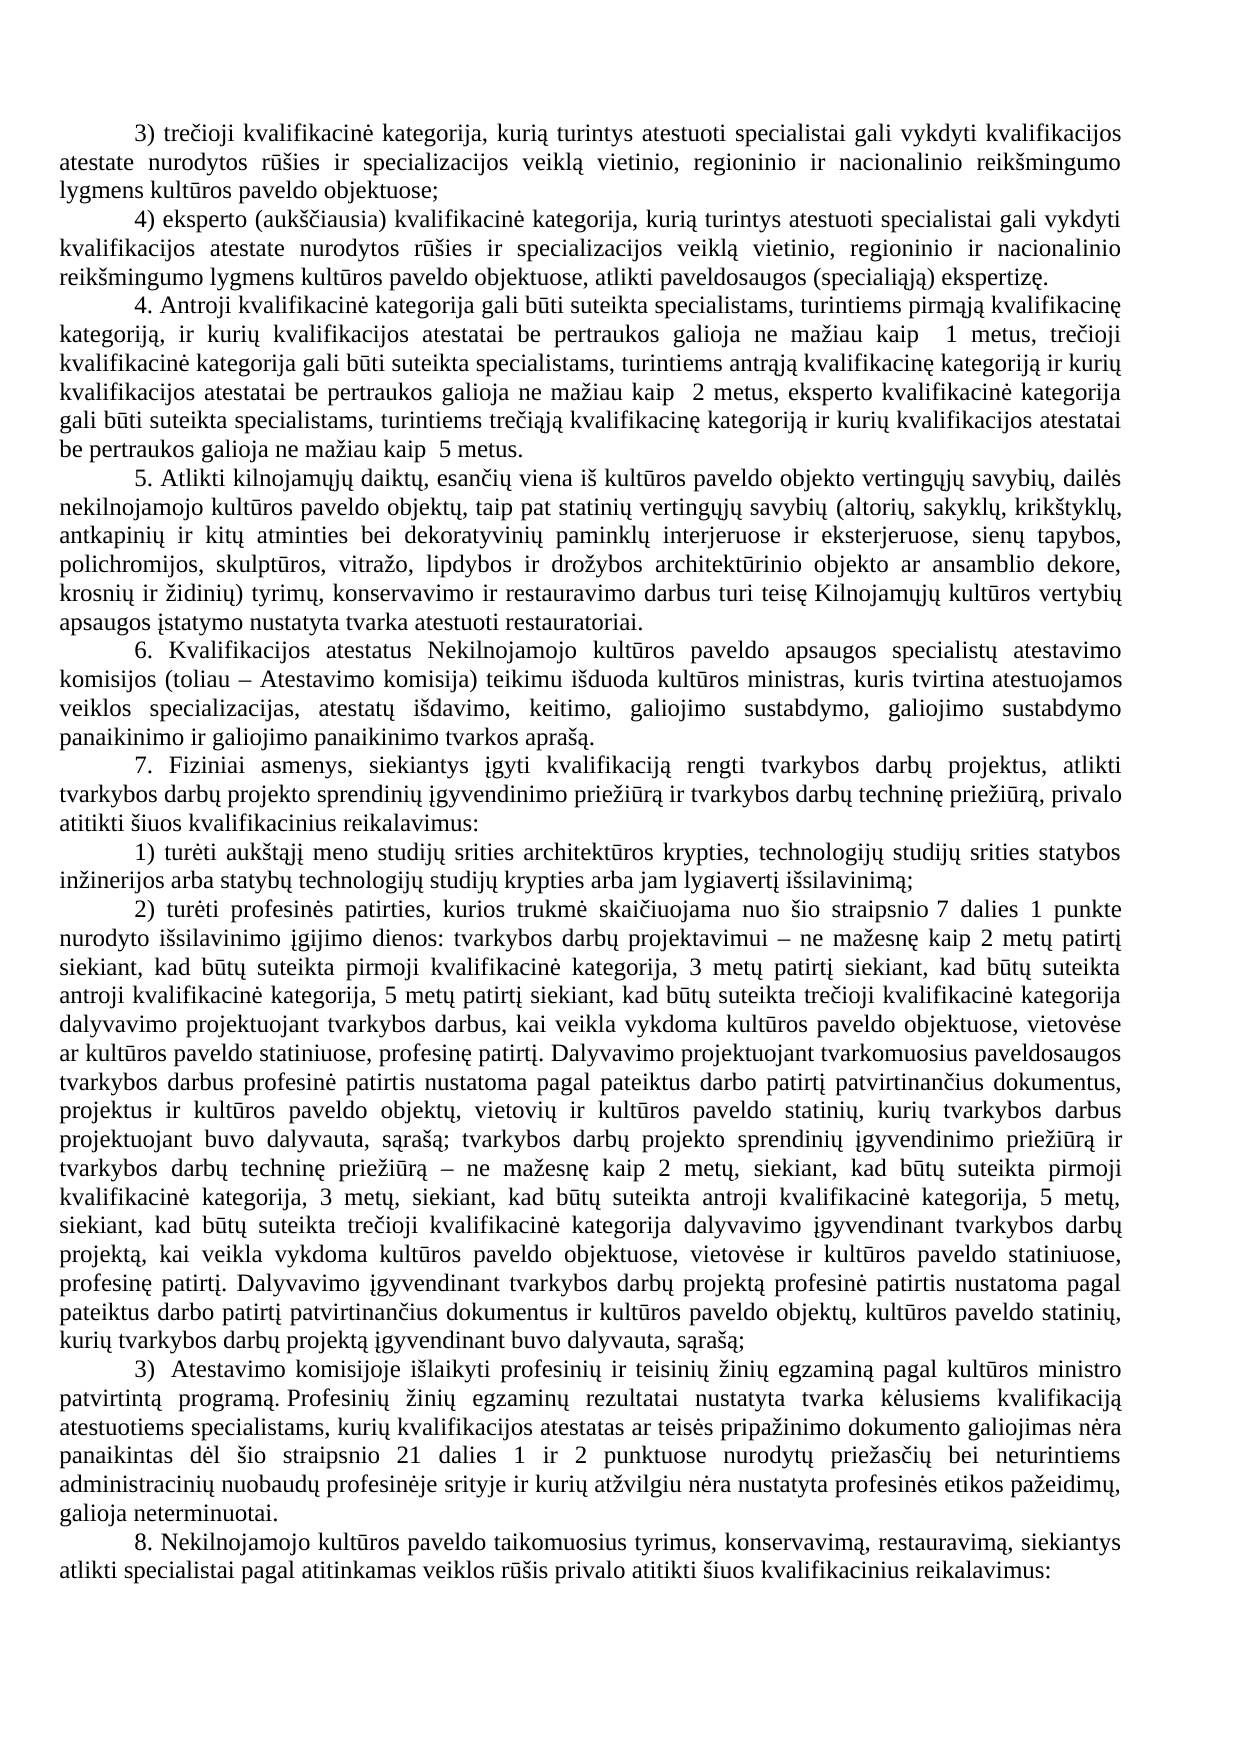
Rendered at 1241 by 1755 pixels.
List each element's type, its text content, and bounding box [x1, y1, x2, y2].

text 3) Atestavimo komisijoje išlaikyti profesinių ir teisinių žinių egzaminą pagal kultūros ministro patvirtintą programą. Profesinių žinių egzaminų rezultatai nustatyta tvarka kėlusiems kvalifikaciją atestuotiems specialistams, kurių kvalifikacijos atestatas ar teisės pripažinimo dokumento galiojimas nėra panaikintas dėl šio straipsnio 21 dalies 1 ir 2 punktuose nurodytų priežasčių bei neturintiems administracinių nuobaudų profesinėje srityje ir kurių atžvilgiu nėra nustatyta profesinės etikos pažeidimų, galioja neterminuotai. [59, 1354, 1122, 1527]
text 5. Atlikti kilnojamųjų daiktų, esančių viena iš kultūros paveldo objekto vertingųjų savybių, dailės nekilnojamojo kultūros paveldo objektų, taip pat statinių vertingųjų savybių (altorių, sakyklų, krikštyklų, antkapinių ir kitų atminties bei dekoratyvinių paminklų interjeruose ir eksterjeruose, sienų tapybos, polichromijos, skulptūros, vitražo, lipdybos ir drožybos architektūrinio objekto ar ansamblio dekore, krosnių ir židinių) tyrimų, konservavimo ir restauravimo darbus turi teisę Kilnojamųjų kultūros vertybių apsaugos įstatymo nustatyta tvarka atestuoti restauratoriai. [59, 463, 1122, 636]
text 8. Nekilnojamojo kultūros paveldo taikomuosius tyrimus, konservavimą, restauravimą, siekiantys atlikti specialistai pagal atitinkamas veiklos rūšis privalo atitikti šiuos kvalifikacinius reikalavimus: [59, 1527, 1122, 1584]
text 2) turėti profesinės patirties, kurios trukmė skaičiuojama nuo šio straipsnio 7 dalies 1 punkte nurodyto išsilavinimo įgijimo dienos: tvarkybos darbų projektavimui – ne mažesnę kaip 2 metų patirtį siekiant, kad būtų suteikta pirmoji kvalifikacinė kategorija, 3 metų patirtį siekiant, kad būtų suteikta antroji kvalifikacinė kategorija, 5 metų patirtį siekiant, kad būtų suteikta trečioji kvalifikacinė kategorija dalyvavimo projektuojant tvarkybos darbus, kai veikla vykdoma kultūros paveldo objektuose, vietovėse ar kultūros paveldo statiniuose, profesinę patirtį. Dalyvavimo projektuojant tvarkomuosius paveldosaugos tvarkybos darbus profesinė patirtis nustatoma pagal pateiktus darbo patirtį patvirtinančius dokumentus, projektus ir kultūros paveldo objektų, vietovių ir kultūros paveldo statinių, kurių tvarkybos darbus projektuojant buvo dalyvauta, sąrašą; tvarkybos darbų projekto sprendinių įgyvendinimo priežiūrą ir tvarkybos darbų techninę priežiūrą – ne mažesnę kaip 2 metų, siekiant, kad būtų suteikta pirmoji kvalifikacinė kategorija, 3 metų, siekiant, kad būtų suteikta antroji kvalifikacinė kategorija, 5 metų, siekiant, kad būtų suteikta trečioji kvalifikacinė kategorija dalyvavimo įgyvendinant tvarkybos darbų projektą, kai veikla vykdoma kultūros paveldo objektuose, vietovėse ir kultūros paveldo statiniuose, profesinę patirtį. Dalyvavimo įgyvendinant tvarkybos darbų projektą profesinė patirtis nustatoma pagal pateiktus darbo patirtį patvirtinančius dokumentus ir kultūros paveldo objektų, kultūros paveldo statinių, kurių tvarkybos darbų projektą įgyvendinant buvo dalyvauta, sąrašą; [59, 894, 1122, 1354]
text 6. Kvalifikacijos atestatus Nekilnojamojo kultūros paveldo apsaugos specialistų atestavimo komisijos (toliau – Atestavimo komisija) teikimu išduoda kultūros ministras, kuris tvirtina atestuojamos veiklos specializacijas, atestatų išdavimo, keitimo, galiojimo sustabdymo, galiojimo sustabdymo panaikinimo ir galiojimo panaikinimo tvarkos aprašą. [59, 636, 1122, 751]
text 4) eksperto (aukščiausia) kvalifikacinė kategorija, kurią turintys atestuoti specialistai gali vykdyti kvalifikacijos atestate nurodytos rūšies ir specializacijos veiklą vietinio, regioninio ir nacionalinio reikšmingumo lygmens kultūros paveldo objektuose, atlikti paveldosaugos (specialiąją) ekspertizę. [59, 204, 1122, 291]
text 7. Fiziniai asmenys, siekiantys įgyti kvalifikaciją rengti tvarkybos darbų projektus, atlikti tvarkybos darbų projekto sprendinių įgyvendinimo priežiūrą ir tvarkybos darbų techninę priežiūrą, privalo atitikti šiuos kvalifikacinius reikalavimus: [59, 751, 1122, 837]
text 4. Antroji kvalifikacinė kategorija gali būti suteikta specialistams, turintiems pirmąją kvalifikacinę kategoriją, ir kurių kvalifikacijos atestatai be pertraukos galioja ne mažiau kaip 1 metus, trečioji kvalifikacinė kategorija gali būti suteikta specialistams, turintiems antrąją kvalifikacinę kategoriją ir kurių kvalifikacijos atestatai be pertraukos galioja ne mažiau kaip 2 metus, eksperto kvalifikacinė kategorija gali būti suteikta specialistams, turintiems trečiąją kvalifikacinę kategoriją ir kurių kvalifikacijos atestatai be pertraukos galioja ne mažiau kaip 5 metus. [59, 291, 1122, 463]
text 3) trečioji kvalifikacinė kategorija, kurią turintys atestuoti specialistai gali vykdyti kvalifikacijos atestate nurodytos rūšies ir specializacijos veiklą vietinio, regioninio ir nacionalinio reikšmingumo lygmens kultūros paveldo objektuose; [59, 118, 1122, 204]
text 1) turėti aukštąjį meno studijų srities architektūros krypties, technologijų studijų srities statybos inžinerijos arba statybų technologijų studijų krypties arba jam lygiavertį išsilavinimą; [59, 837, 1122, 894]
